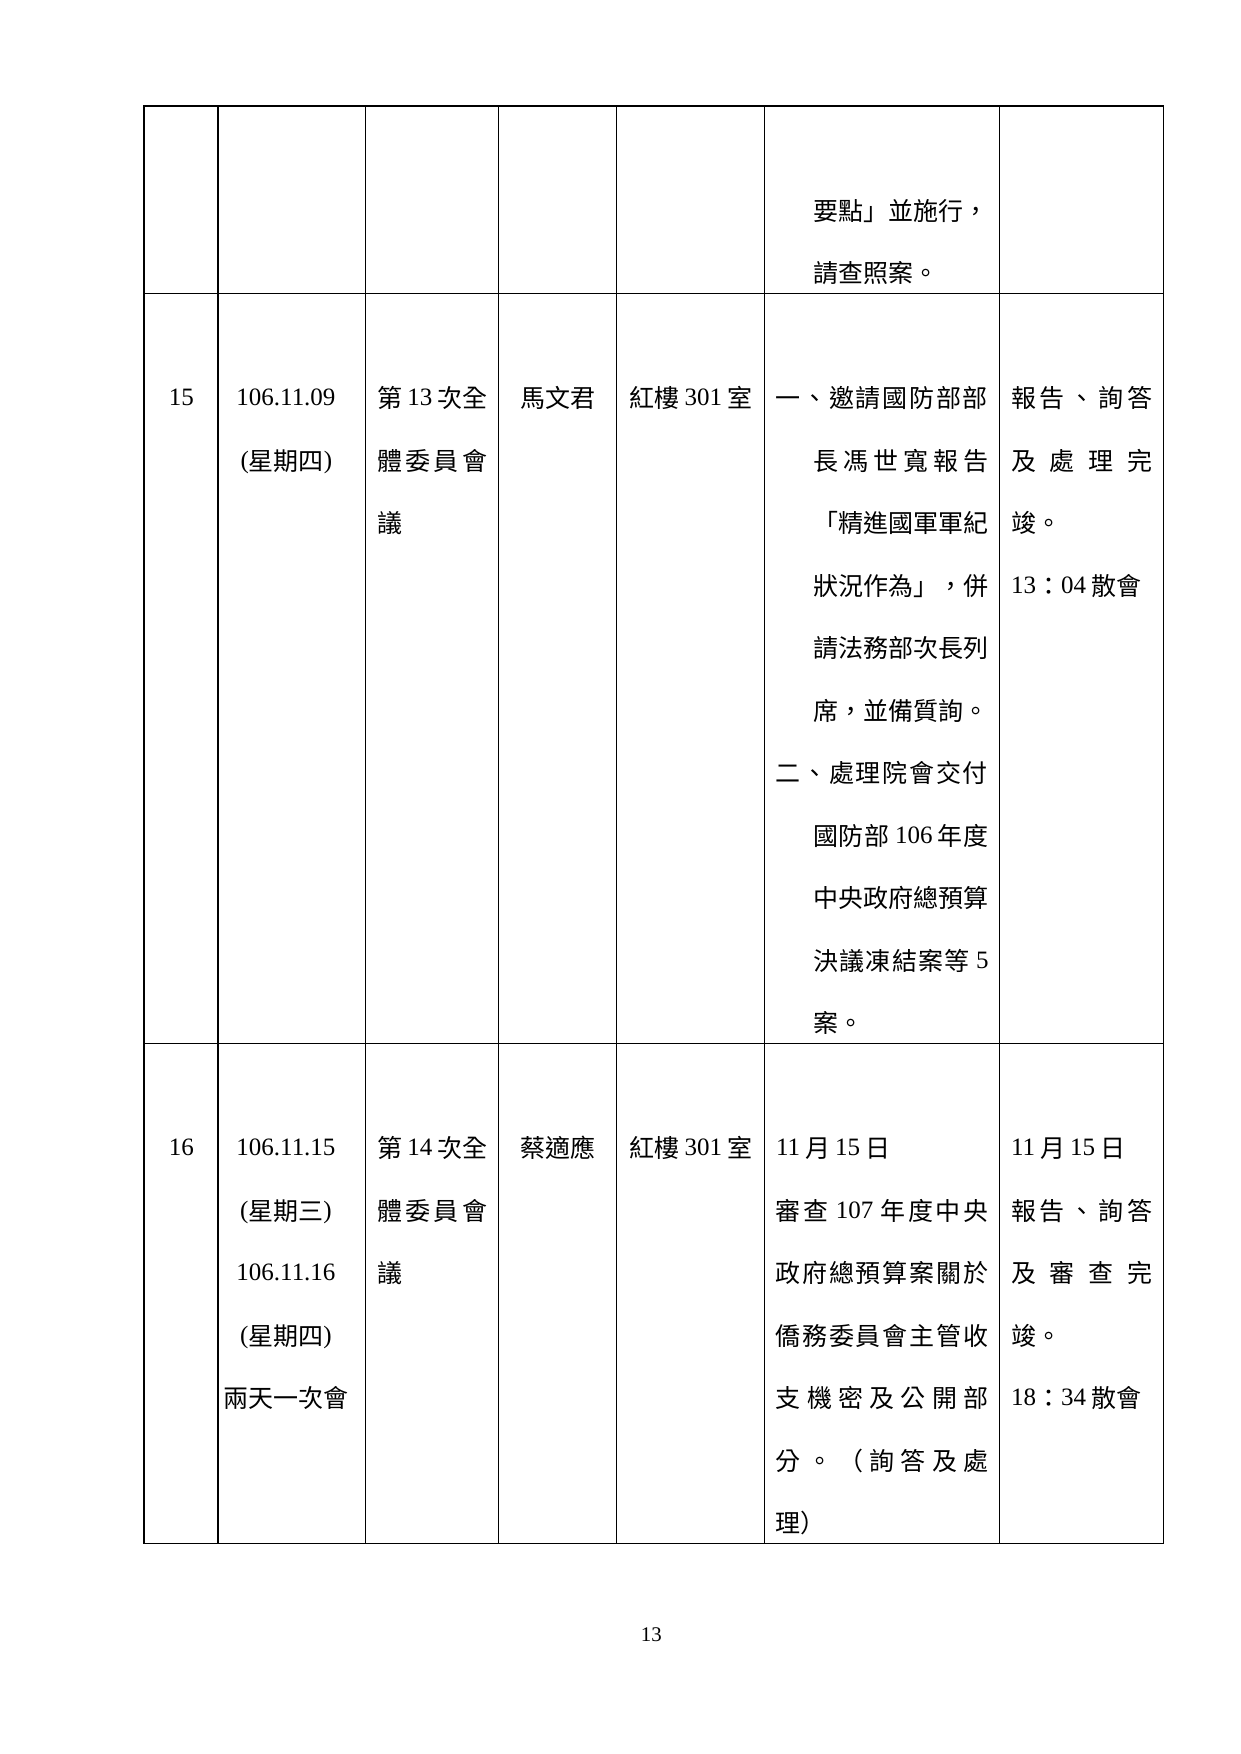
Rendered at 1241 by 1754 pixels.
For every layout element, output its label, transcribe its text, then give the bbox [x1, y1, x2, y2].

table_cell 15 [145, 294, 217, 1043]
table_cell [499, 107, 616, 293]
table_cell 要點」並施行，請查照案。 [765, 107, 999, 293]
table_cell [145, 107, 217, 293]
table_cell 11月15日 審查107年度中央政府總預算案關於僑務委員會主管收支機密及公開部分。（詢答及處理） [765, 1044, 999, 1543]
table_cell 第13次全體委員會議 [366, 294, 498, 1043]
table_cell 106.11.09 (星期四) [219, 294, 365, 1043]
table_cell 報告、詢答及處理完竣。 13：04散會 [1000, 294, 1163, 1043]
table_cell 紅樓301室 [617, 1044, 764, 1543]
table_cell 蔡適應 [499, 1044, 616, 1543]
table_cell 紅樓301室 [617, 294, 764, 1043]
table_cell 16 [145, 1044, 217, 1543]
table_cell [366, 107, 498, 293]
table_cell [617, 107, 764, 293]
table_cell 第14次全體委員會議 [366, 1044, 498, 1543]
table_cell [1000, 107, 1163, 293]
table_cell 一、邀請國防部部長馮世寬報告「精進國軍軍紀狀況作為」，併請法務部次長列席，並備質詢。 二、處理院會交付國防部106年度中央政府總預算決議凍結案等5案。 [765, 294, 999, 1043]
table_cell [219, 107, 365, 293]
table_cell 106.11.15 (星期三) 106.11.16 (星期四) 兩天一次會 [219, 1044, 365, 1543]
table_cell 馬文君 [499, 294, 616, 1043]
table_cell 11月15日 報告、詢答及審查完竣。 18：34散會 [1000, 1044, 1163, 1543]
